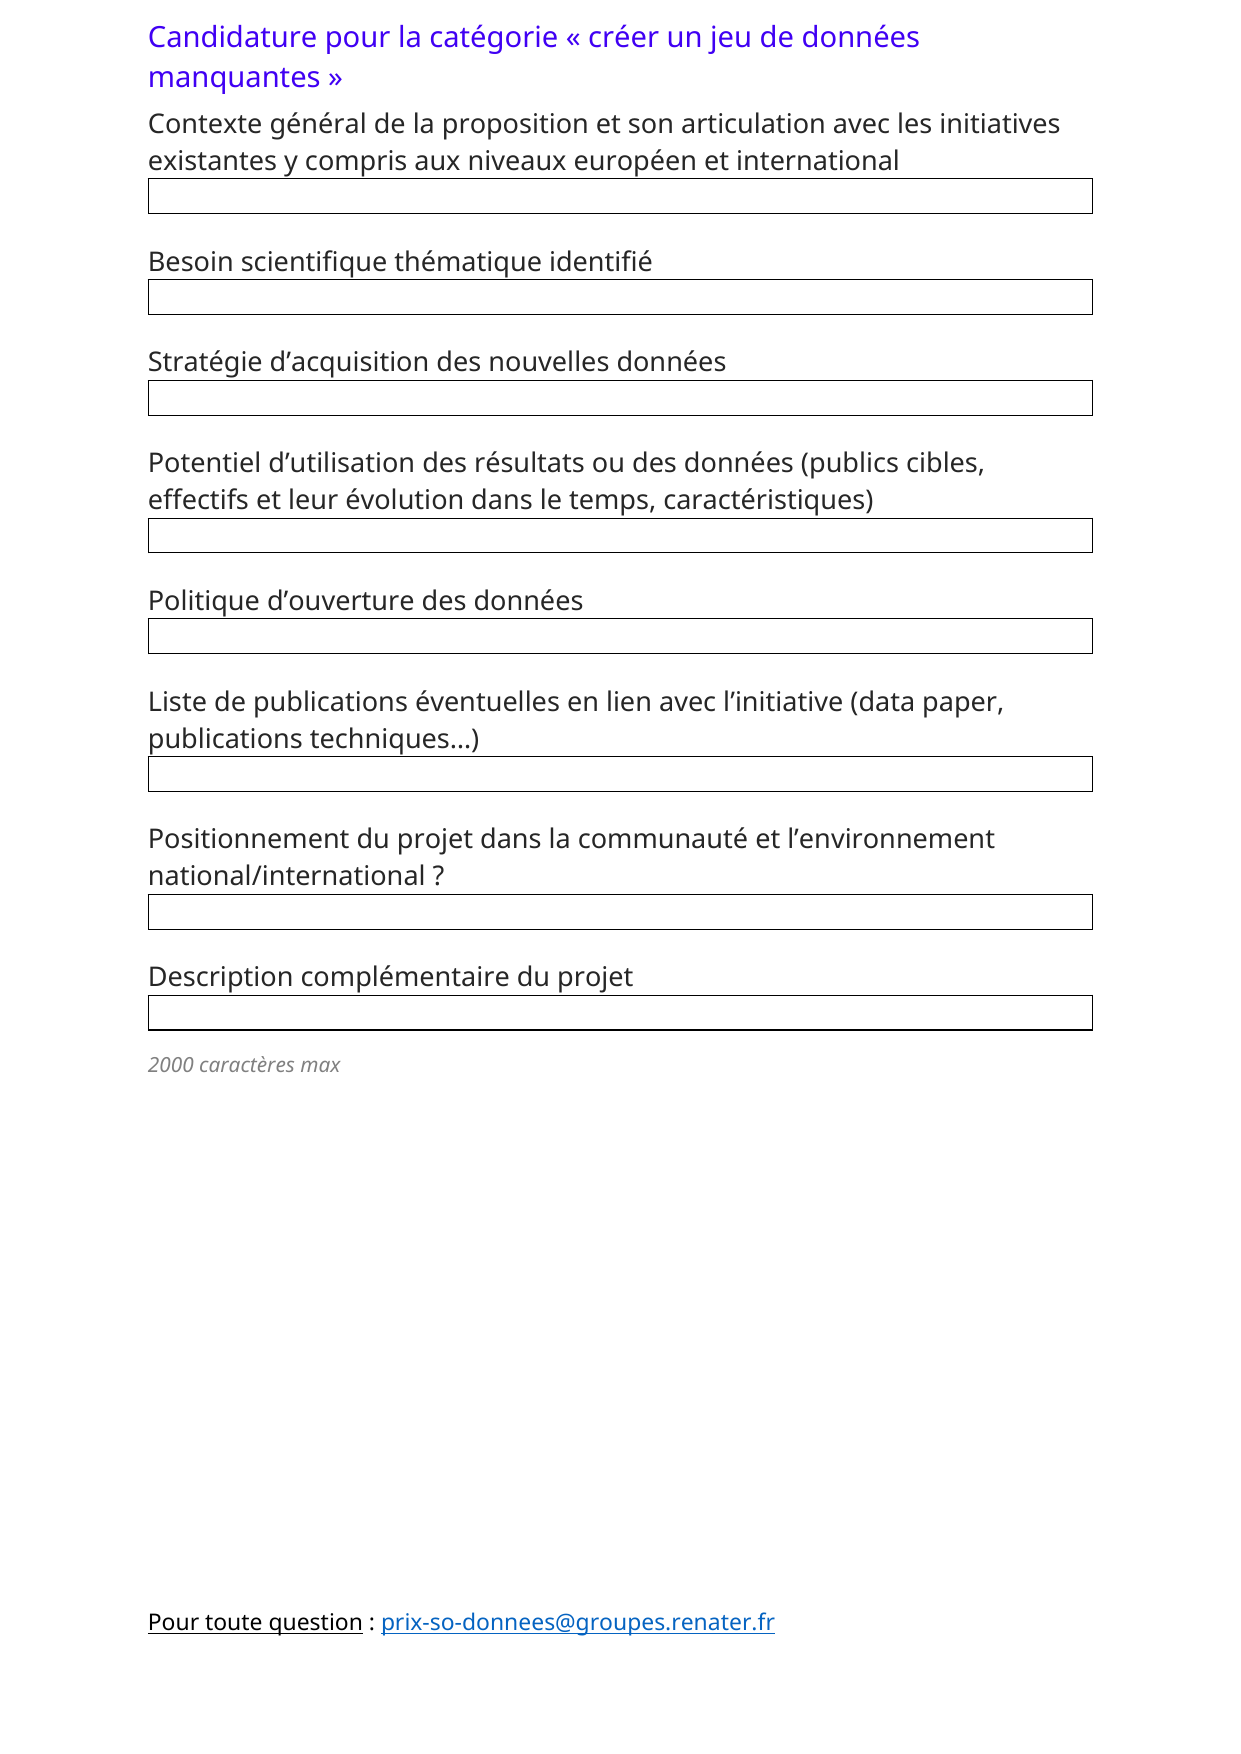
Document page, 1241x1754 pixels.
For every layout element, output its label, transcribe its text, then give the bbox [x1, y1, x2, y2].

subtitle Description complémentaire du projet [148, 958, 1093, 994]
subtitle Positionnement du projet dans la communauté et l’environnement national/international ? [148, 820, 1093, 894]
subtitle Liste de publications éventuelles en lien avec l’initiative (data paper, publications techniques…) [148, 682, 1093, 756]
subtitle Contexte général de la proposition et son articulation avec les initiatives existantes y compris aux niveaux européen et international [148, 104, 1093, 178]
subtitle Besoin scientifique thématique identifié [148, 242, 1093, 279]
subtitle Potentiel d’utilisation des résultats ou des données (publics cibles, effectifs et leur évolution dans le temps, caractéristiques) [148, 444, 1093, 517]
subtitle Candidature pour la catégorie « créer un jeu de données manquantes » [148, 17, 1093, 96]
subtitle Politique d’ouverture des données [148, 581, 1093, 618]
text 2000 caractères max [148, 1050, 1093, 1079]
subtitle Stratégie d’acquisition des nouvelles données [148, 343, 1093, 380]
